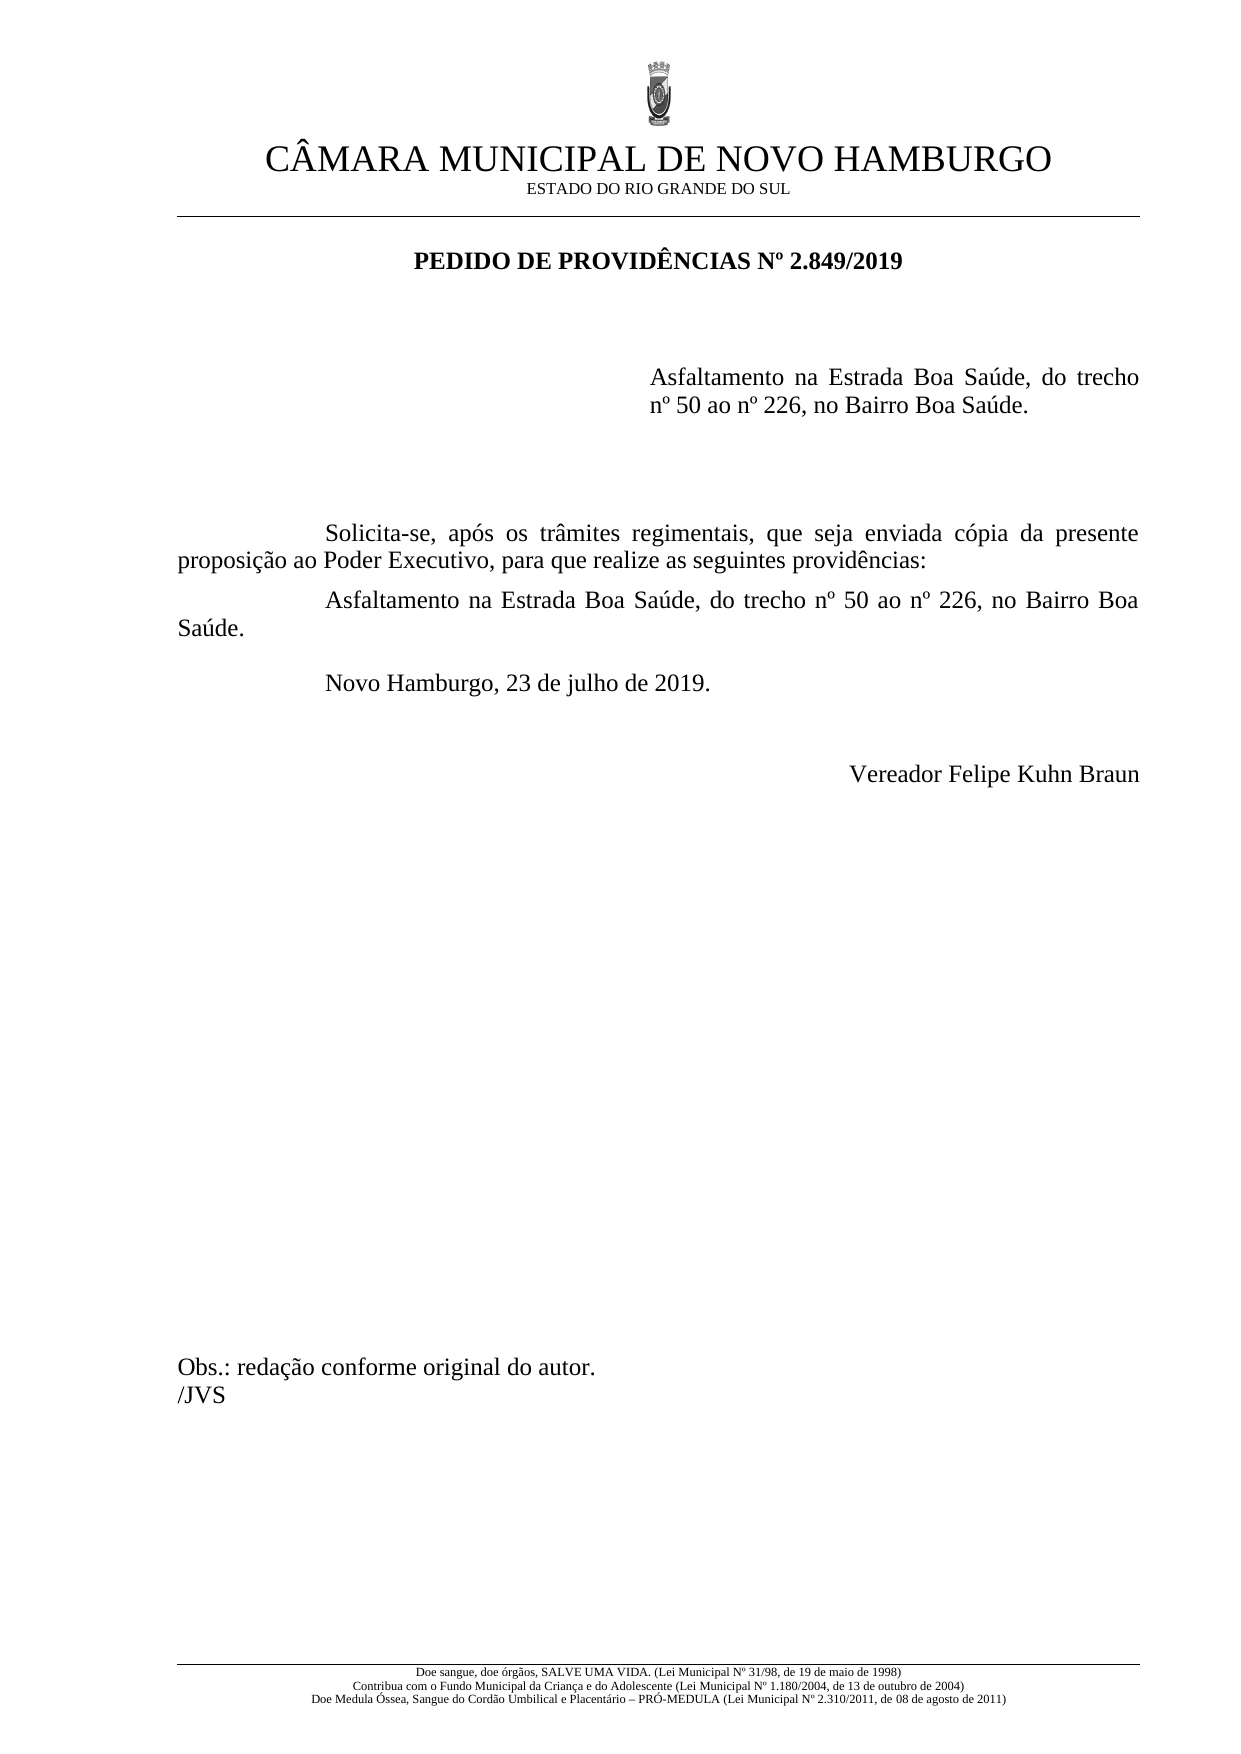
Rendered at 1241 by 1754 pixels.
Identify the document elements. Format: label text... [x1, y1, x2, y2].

text Obs.: redação conforme original do autor. [177, 1353, 1140, 1381]
text Asfaltamento na Estrada Boa Saúde, do trecho nº 50 ao nº 226, no Bairro Boa Saúde. [649, 363, 1140, 418]
text Vereador Felipe Kuhn Braun [177, 760, 1140, 787]
text /JVS [177, 1381, 1140, 1409]
text Solicita-se, após os trâmites regimentais, que seja enviada cópia da presente proposição ao Poder Executivo, para que realize as seguintes providências: [177, 519, 1140, 574]
text Novo Hamburgo, 23 de julho de 2019. [177, 669, 1140, 697]
text PEDIDO DE PROVIDÊNCIAS Nº 2.849/2019 [177, 247, 1140, 274]
text Asfaltamento na Estrada Boa Saúde, do trecho nº 50 ao nº 226, no Bairro Boa Saúde. [177, 586, 1140, 641]
